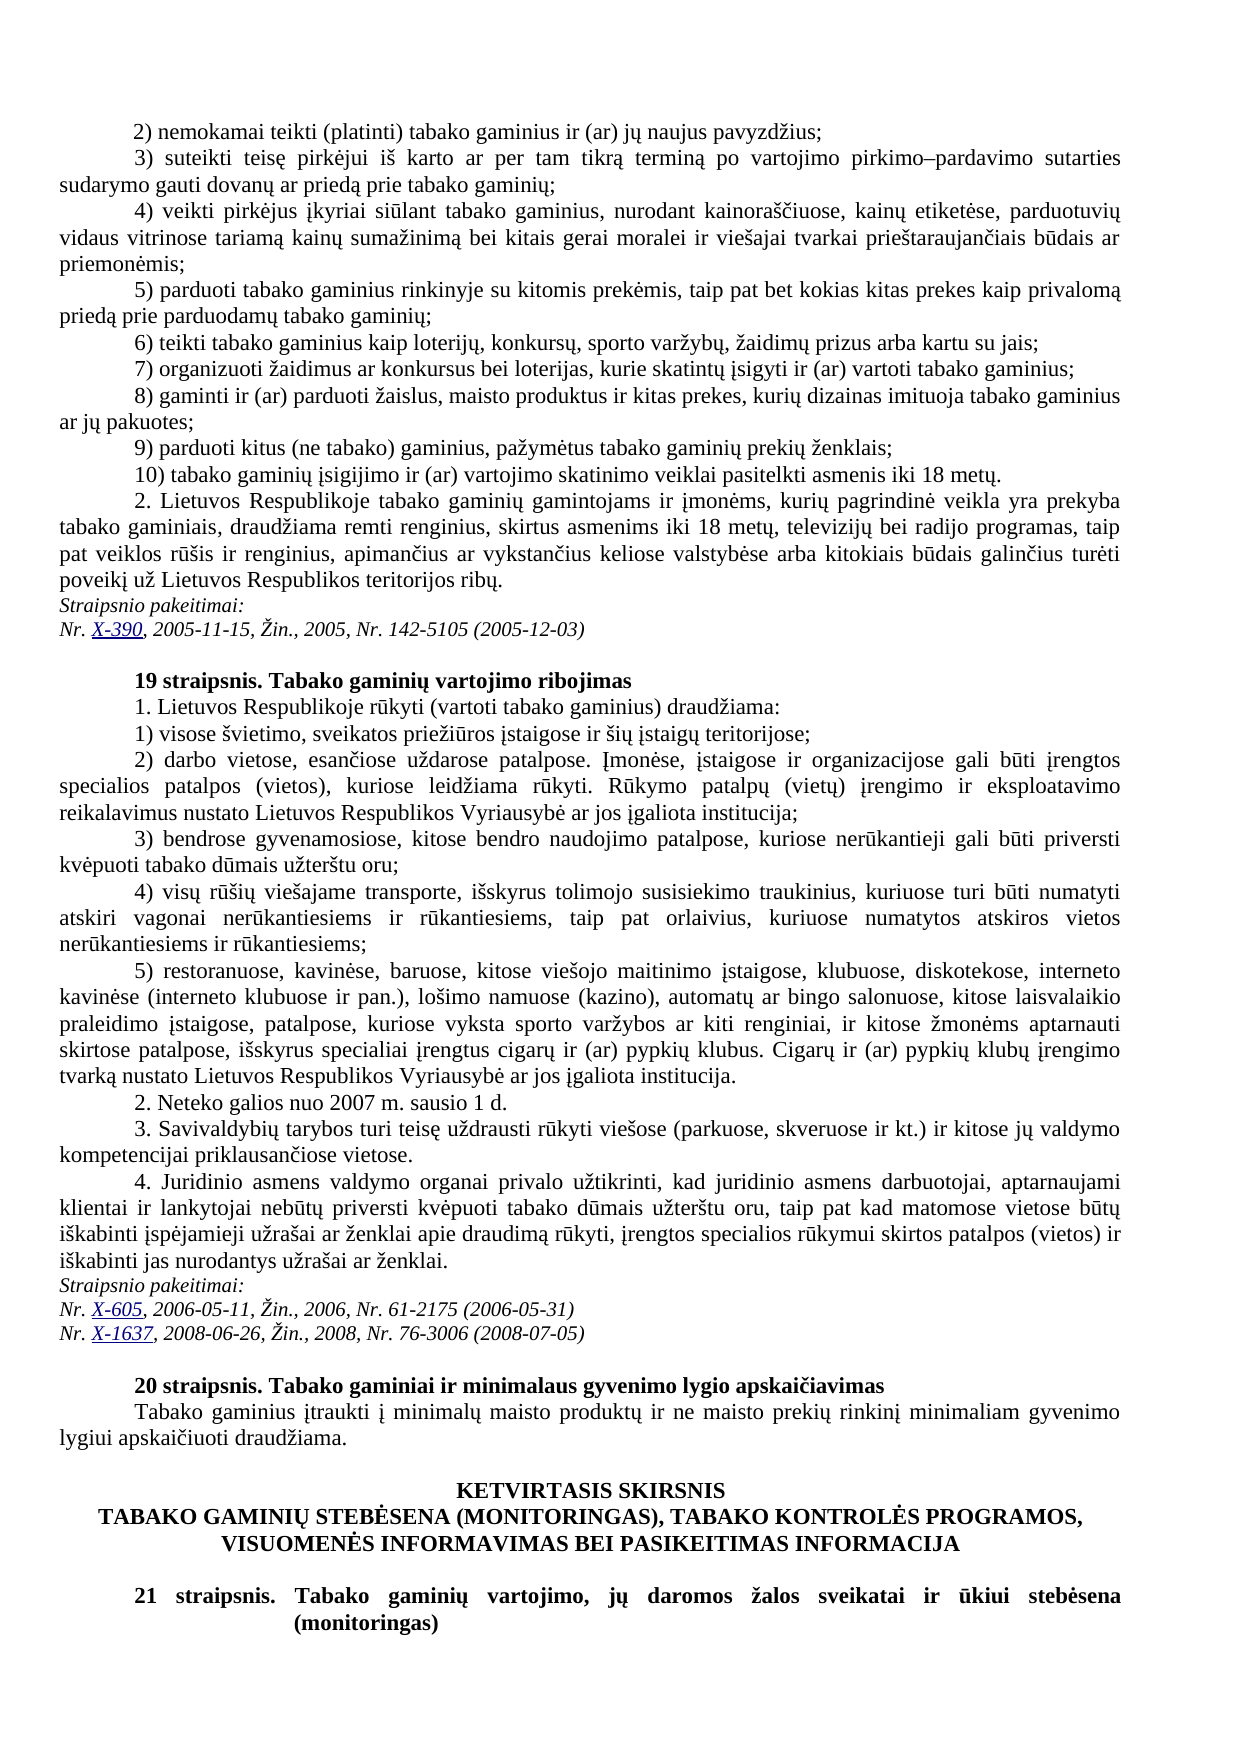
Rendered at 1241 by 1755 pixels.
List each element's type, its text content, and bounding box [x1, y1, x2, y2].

text 2. Lietuvos Respublikoje tabako gaminių gamintojams ir įmonėms, kurių pagrindinė veikla yra prekyba tabako gaminiais, draudžiama remti renginius, skirtus asmenims iki 18 metų, televizijų bei radijo programas, taip pat veiklos rūšis ir renginius, apimančius ar vykstančius keliose valstybėse arba kitokiais būdais galinčius turėti poveikį už Lietuvos Respublikos teritorijos ribų. [59, 487, 1122, 592]
text 1. Lietuvos Respublikoje rūkyti (vartoti tabako gaminius) draudžiama: [59, 693, 1122, 720]
text 6) teikti tabako gaminius kaip loterijų, konkursų, sporto varžybų, žaidimų prizus arba kartu su jais; [59, 329, 1122, 355]
text Tabako gaminius įtraukti į minimalų maisto produktų ir ne maisto prekių rinkinį minimaliam gyvenimo lygiui apskaičiuoti draudžiama. [59, 1398, 1122, 1451]
text 5) parduoti tabako gaminius rinkinyje su kitomis prekėmis, taip pat bet kokias kitas prekes kaip privalomą priedą prie parduodamų tabako gaminių; [59, 276, 1122, 329]
text 7) organizuoti žaidimus ar konkursus bei loterijas, kurie skatintų įsigyti ir (ar) vartoti tabako gaminius; [59, 355, 1122, 382]
subtitle KETVIRTASIS SKIRSNIS [59, 1477, 1122, 1503]
text Straipsnio pakeitimai: [59, 592, 1122, 617]
text 4) visų rūšių viešajame transporte, išskyrus tolimojo susisiekimo traukinius, kuriuose turi būti numatyti atskiri vagonai nerūkantiesiems ir rūkantiesiems, taip pat orlaivius, kuriuose numatytos atskiros vietos nerūkantiesiems ir rūkantiesiems; [59, 878, 1122, 957]
text 8) gaminti ir (ar) parduoti žaislus, maisto produktus ir kitas prekes, kurių dizainas imituoja tabako gaminius ar jų pakuotes; [59, 382, 1122, 434]
text 3. Savivaldybių tarybos turi teisę uždrausti rūkyti viešose (parkuose, skveruose ir kt.) ir kitose jų valdymo kompetencijai priklausančiose vietose. [59, 1115, 1122, 1168]
text 4. Juridinio asmens valdymo organai privalo užtikrinti, kad juridinio asmens darbuotojai, aptarnaujami klientai ir lankytojai nebūtų priversti kvėpuoti tabako dūmais užterštu oru, taip pat kad matomose vietose būtų iškabinti įspėjamieji užrašai ar ženklai apie draudimą rūkyti, įrengtos specialios rūkymui skirtos patalpos (vietos) ir iškabinti jas nurodantys užrašai ar ženklai. [59, 1168, 1122, 1273]
text Nr. X-605, 2006-05-11, Žin., 2006, Nr. 61-2175 (2006-05-31) [59, 1297, 1122, 1321]
text Nr. X-1637, 2008-06-26, Žin., 2008, Nr. 76-3006 (2008-07-05) [59, 1321, 1122, 1345]
text 9) parduoti kitus (ne tabako) gaminius, pažymėtus tabako gaminių prekių ženklais; [59, 434, 1122, 461]
text 5) restoranuose, kavinėse, baruose, kitose viešojo maitinimo įstaigose, klubuose, diskotekose, interneto kavinėse (interneto klubuose ir pan.), lošimo namuose (kazino), automatų ar bingo salonuose, kitose laisvalaikio praleidimo įstaigose, patalpose, kuriose vyksta sporto varžybos ar kiti renginiai, ir kitose žmonėms aptarnauti skirtose patalpose, išskyrus specialiai įrengtus cigarų ir (ar) pypkių klubus. Cigarų ir (ar) pypkių klubų įrengimo tvarką nustato Lietuvos Respublikos Vyriausybė ar jos įgaliota institucija. [59, 957, 1122, 1089]
text 4) veikti pirkėjus įkyriai siūlant tabako gaminius, nurodant kainoraščiuose, kainų etiketėse, parduotuvių vidaus vitrinose tariamą kainų sumažinimą bei kitais gerai moralei ir viešajai tvarkai prieštaraujančiais būdais ar priemonėmis; [59, 197, 1122, 276]
text 1) visose švietimo, sveikatos priežiūros įstaigose ir šių įstaigų teritorijose; [59, 720, 1122, 746]
text 2. Neteko galios nuo 2007 m. sausio 1 d. [59, 1089, 1122, 1115]
text 10) tabako gaminių įsigijimo ir (ar) vartojimo skatinimo veiklai pasitelkti asmenis iki 18 metų. [59, 461, 1122, 487]
text Tabako gaminių stebėsena (monitoringas), tabako kontrolės programos, visuomenės informavimas bei pasikeitimas informacija [59, 1503, 1122, 1556]
text Nr. X-390, 2005-11-15, Žin., 2005, Nr. 142-5105 (2005-12-03) [59, 617, 1122, 641]
text 2) darbo vietose, esančiose uždarose patalpose. Įmonėse, įstaigose ir organizacijose gali būti įrengtos specialios patalpos (vietos), kuriose leidžiama rūkyti. Rūkymo patalpų (vietų) įrengimo ir eksploatavimo reikalavimus nustato Lietuvos Respublikos Vyriausybė ar jos įgaliota institucija; [59, 746, 1122, 825]
text 2) nemokamai teikti (platinti) tabako gaminius ir (ar) jų naujus pavyzdžius; [59, 118, 1122, 144]
text Straipsnio pakeitimai: [59, 1273, 1122, 1297]
text 3) suteikti teisę pirkėjui iš karto ar per tam tikrą terminą po vartojimo pirkimo–pardavimo sutarties sudarymo gauti dovanų ar priedą prie tabako gaminių; [59, 144, 1122, 197]
text 3) bendrose gyvenamosiose, kitose bendro naudojimo patalpose, kuriose nerūkantieji gali būti priversti kvėpuoti tabako dūmais užterštu oru; [59, 825, 1122, 878]
text 21 straipsnis. Tabako gaminių vartojimo, jų daromos žalos sveikatai ir ūkiui stebėsena (monitoringas) [134, 1582, 1122, 1635]
text 20 straipsnis. Tabako gaminiai ir minimalaus gyvenimo lygio apskaičiavimas [59, 1372, 1122, 1398]
text 19 straipsnis. Tabako gaminių vartojimo ribojimas [59, 667, 1122, 693]
